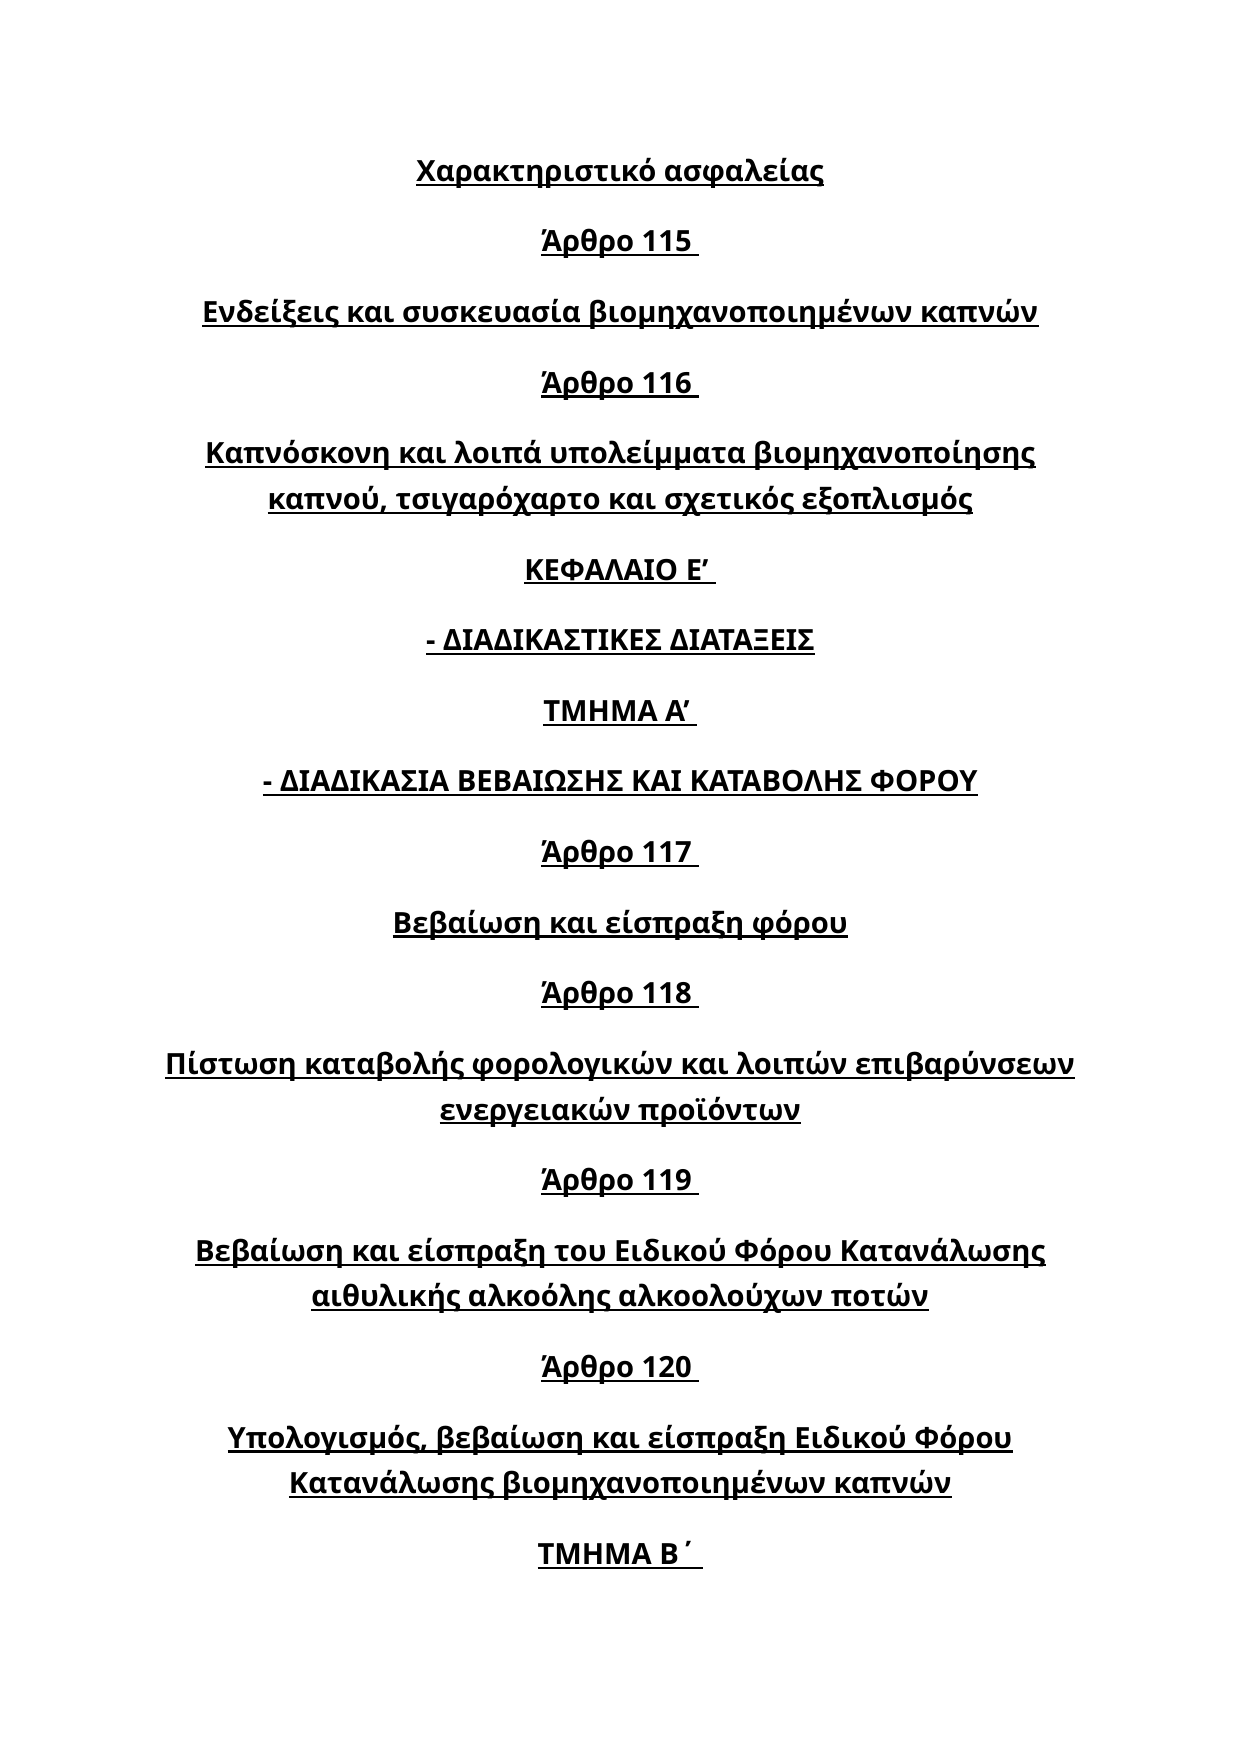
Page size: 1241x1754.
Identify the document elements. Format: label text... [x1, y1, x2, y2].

subtitle Άρθρο 116 [150, 362, 1090, 402]
subtitle Άρθρο 120 [150, 1346, 1090, 1386]
subtitle Βεβαίωση και είσπραξη φόρου [150, 902, 1090, 942]
subtitle - ΔΙΑΔΙΚΑΣΙΑ ΒΕΒΑΙΩΣΗΣ ΚΑΙ ΚΑΤΑΒΟΛΗΣ ΦΟΡΟΥ [150, 761, 1090, 800]
subtitle Βεβαίωση και είσπραξη του Ειδικού Φόρου Κατανάλωσης αιθυλικής αλκοόλης αλκοολούχων ποτών [150, 1230, 1090, 1315]
subtitle Καπνόσκονη και λοιπά υπολείμματα βιομηχανοποίησης καπνού, τσιγαρόχαρτο και σχετικός εξοπλισμός [150, 432, 1090, 518]
subtitle ΤΜΗΜΑ Α’ [150, 690, 1090, 730]
subtitle Άρθρο 117 [150, 831, 1090, 871]
subtitle Ενδείξεις και συσκευασία βιομηχανοποιημένων καπνών [150, 291, 1090, 331]
subtitle ΚΕΦΑΛΑΙΟ Ε’ [150, 549, 1090, 588]
subtitle Χαρακτηριστικό ασφαλείας [150, 150, 1090, 190]
subtitle - ΔΙΑΔΙΚΑΣΤΙΚΕΣ ΔΙΑΤΑΞΕΙΣ [150, 619, 1090, 659]
subtitle Πίστωση καταβολής φορολογικών και λοιπών επιβαρύνσεων ενεργειακών προϊόντων [150, 1043, 1090, 1128]
subtitle Άρθρο 119 [150, 1159, 1090, 1199]
subtitle ΤΜΗΜΑ Β΄ [150, 1533, 1090, 1573]
subtitle Υπολογισμός, βεβαίωση και είσπραξη Ειδικού Φόρου Κατανάλωσης βιομηχανοποιημένων καπνών [150, 1417, 1090, 1502]
subtitle Άρθρο 115 [150, 221, 1090, 260]
subtitle Άρθρο 118 [150, 972, 1090, 1012]
